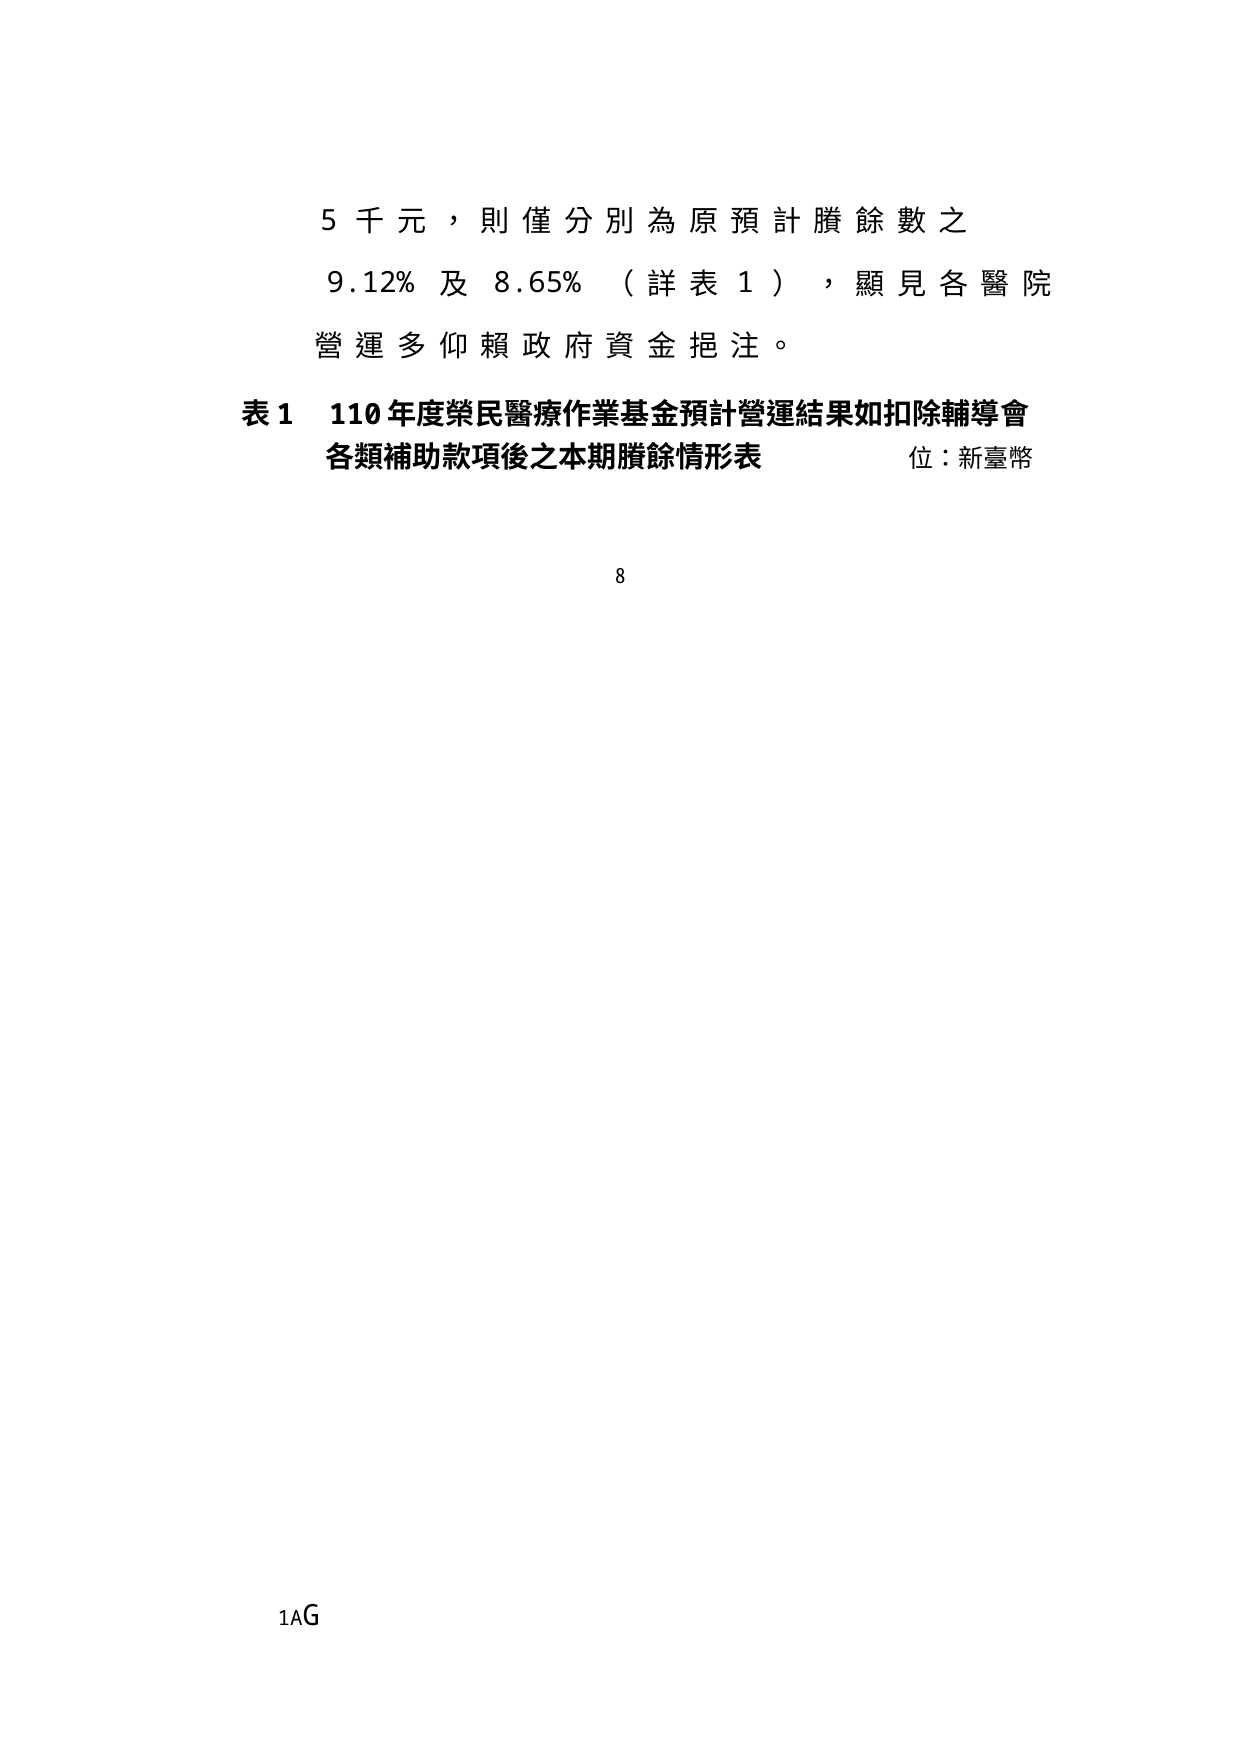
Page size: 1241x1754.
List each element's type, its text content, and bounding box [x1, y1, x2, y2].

text 表1 110年度榮民醫療作業基金預計營運結果如扣除輔導會各類補助款項後之本期賸餘情形表 位：新臺幣 [241, 391, 1058, 475]
text 榮民醫療作業基金轄下各醫院長期接受輔導會公務預算補助其退撫、辦理社區醫療服務及居家護理等相關經費，110年度該基金預計賸餘數22億1,317萬5千元，如扣除輔導會公務預算補助其退撫經費、執行地區公共衛生政策及公費養護病床等各類經費共23億4,232萬6千元（不含臨床教學研究經費10億2,503萬4千元）後，原預計賸餘數將轉為短絀1億2,915萬1千元；又如分別檢視各分基金之營運結果，則高雄榮總將呈現短絀2億9,950萬8千元，臺北榮總及臺中榮總雖仍有賸餘，然其賸餘數1億2,076萬2千元及4,959萬5千元，則僅分別為原預計賸餘數之9.12%及8.65%（詳表1），顯見各醫院營運多仰賴政府資金挹注。 [271, 177, 1058, 365]
